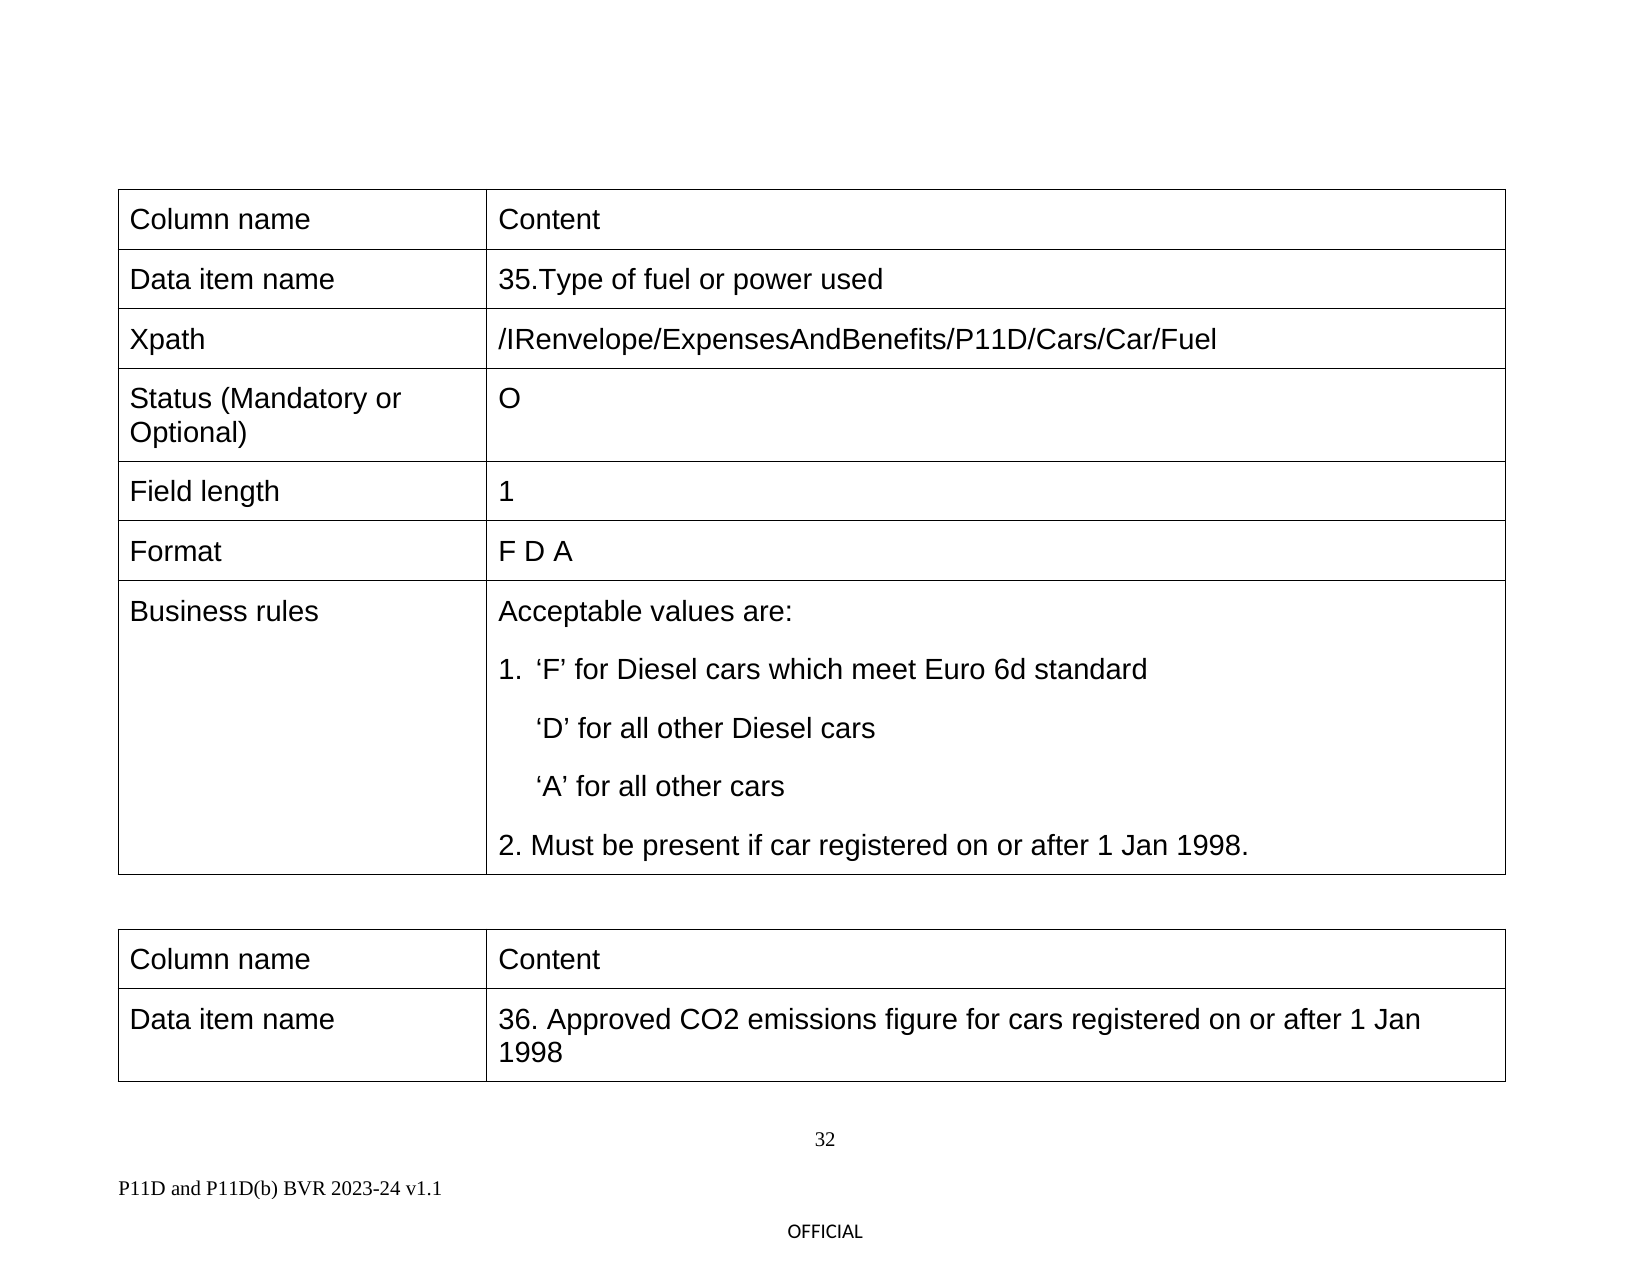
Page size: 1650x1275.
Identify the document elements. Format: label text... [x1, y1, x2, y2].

table_cell Xpath [119, 309, 486, 368]
table_cell 1 [487, 462, 1505, 520]
table_header Content [487, 930, 1505, 988]
table_cell Data item name [119, 250, 486, 308]
table_header Column name [119, 930, 486, 988]
table_cell /IRenvelope/ExpensesAndBenefits/P11D/Cars/Car/Fuel [487, 309, 1505, 368]
table_header Column name [119, 190, 486, 248]
table_cell Acceptable values are: ‘F’ for Diesel cars which meet Euro 6d standard ‘D’ for all other Diesel cars ‘A’ for all other cars 2. Must be present if car registered on or after 1 Jan 1998. [487, 581, 1505, 874]
table_cell O [487, 369, 1505, 461]
table_cell Status (Mandatory or Optional) [119, 369, 486, 461]
table_cell Business rules [119, 581, 486, 874]
table_cell 36. Approved CO2 emissions figure for cars registered on or after 1 Jan 1998 [487, 989, 1505, 1081]
table_header Content [487, 190, 1505, 248]
table_cell F D A [487, 521, 1505, 580]
table_cell Format [119, 521, 486, 580]
table_cell Data item name [119, 989, 486, 1081]
table_cell 35.Type of fuel or power used [487, 250, 1505, 308]
table_cell Field length [119, 462, 486, 520]
